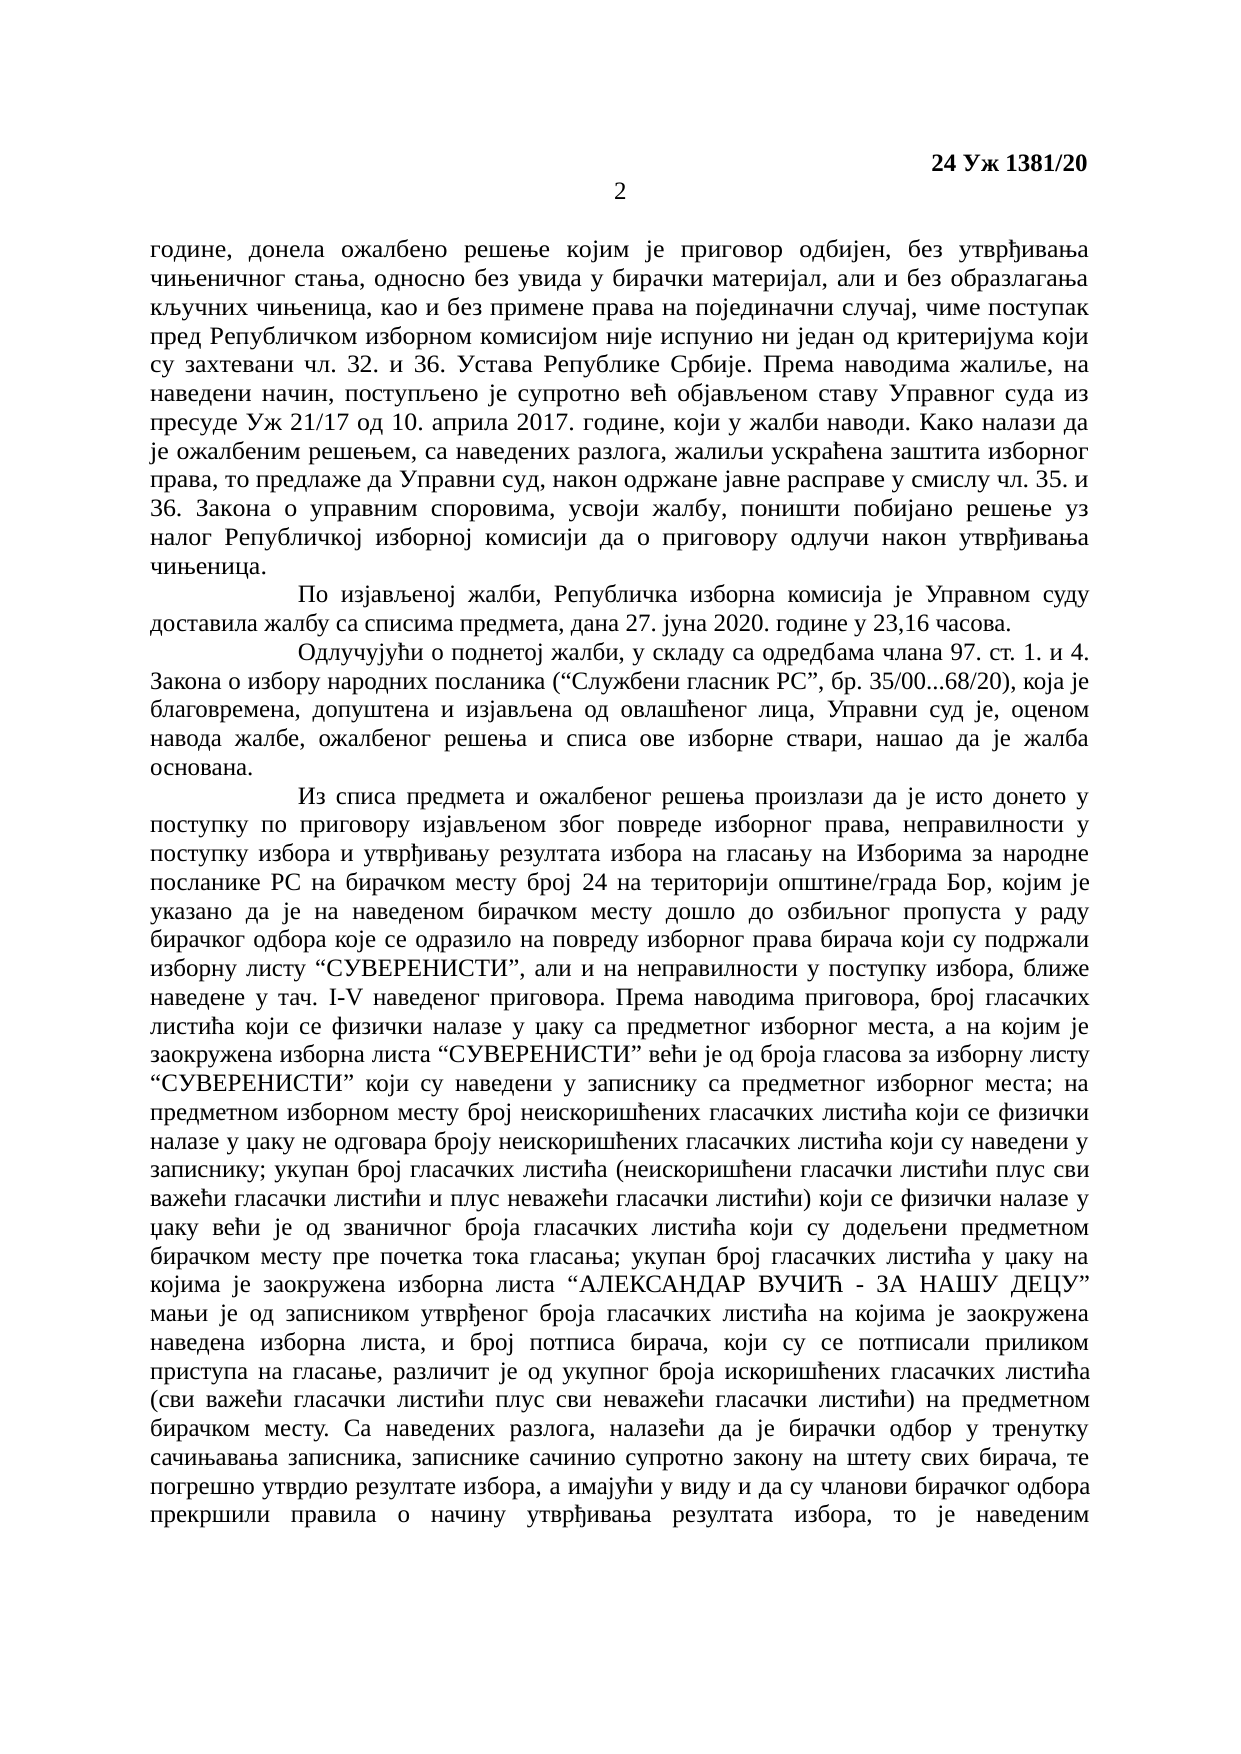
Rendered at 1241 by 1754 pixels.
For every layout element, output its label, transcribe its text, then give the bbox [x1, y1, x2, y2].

text године, донела ожалбено решење којим је приговор одбијен, без утврђивања чињеничног стања, односно без увида у бирачки материјал, али и без образлагања кључних чињеница, као и без примене права на појединачни случај, чиме поступак пред Републичком изборном комисијом није испунио ни један од критеријума који су захтевани чл. 32. и 36. Устава Републике Србије. Према наводима жалиље, на наведени начин, поступљено је супротно већ објављеном ставу Управног суда из пресуде Уж 21/17 од 10. априла 2017. године, који у жалби наводи. Како налази да је ожалбеним решењем, са наведених разлога, жалиљи ускраћена заштита изборног права, то предлаже да Управни суд, након одржане јавне расправе у смислу чл. 35. и 36. Закона о управним споровима, усвоји жалбу, поништи побијано решење уз налог Републичкој изборној комисији да о приговору одлучи након утврђивања чињеница. [150, 234, 1090, 579]
text Из списа предмета и ожалбеног решења произлази да је исто донето у поступку по приговору изјављеном због повреде изборног права, неправилности у поступку избора и утврђивању резултата избора на гласању на Изборима за народне посланике РС на бирачком месту број 24 на територији општине/града Бор, којим је указано да је на наведеном бирачком месту дошло до озбиљног пропуста у раду бирачког одбора које се одразило на повреду изборног права бирача који су подржали изборну листу “СУВЕРЕНИСТИ”, али и на неправилности у поступку избора, ближе наведене у тач. I-V наведеног приговора. Према наводима приговора, број гласачких листића који се физички налазе у џаку са предметног изборног места, а на којим је заокружена изборна листа “СУВЕРЕНИСТИ” већи је од броја гласова за изборну листу “СУВЕРЕНИСТИ” који су наведени у записнику са предметног изборног места; на предметном изборном месту број неискоришћених гласачких листића који се физички налазе у џаку не одговара броју неискоришћених гласачких листића који су наведени у записнику; укупан број гласачких листића (неискоришћени гласачки листићи плус сви важећи гласачки листићи и плус неважећи гласачки листићи) који се физички налазе у џаку већи је од званичног броја гласачких листића који су додељени предметном бирачком месту пре почетка тока гласања; укупан број гласачких листића у џаку на којима је заокружена изборна листа “АЛЕКСАНДАР ВУЧИЋ - ЗА НАШУ ДЕЦУ” мањи је од записником утврђеног броја гласачких листића на којима је заокружена наведена изборна листа, и број потписа бирача, који су се потписали приликом приступа на гласање, различит је од укупног броја искоришћених гласачких листића (сви важећи гласачки листићи плус сви неважећи гласачки листићи) на предметном бирачком месту. Са наведених разлога, налазећи да је бирачки одбор у тренутку сачињавања записника, записнике сачинио супротно закону на штету свих бирача, те погрешно утврдио резултате избора, а имајући у виду и да су чланови бирачког одбора прекршили правила о начину утврђивања резултата избора, то је наведеним [150, 781, 1090, 1528]
text Одлучујући о поднетој жалби, у складу са одредбама члана 97. ст. 1. и 4. Закона о избору народних посланика (“Службени гласник РС”, бр. 35/00...68/20), која је благовремена, допуштена и изјављена од овлашћеног лица, Управни суд је, оценом навода жалбе, ожалбеног решења и списа ове изборне ствари, нашао да је жалба основана. [150, 637, 1090, 781]
text По изјављеној жалби, Републичка изборна комисија је Управном суду доставила жалбу са списима предмета, дана 27. јуна 2020. године у 23,16 часова. [150, 579, 1090, 637]
